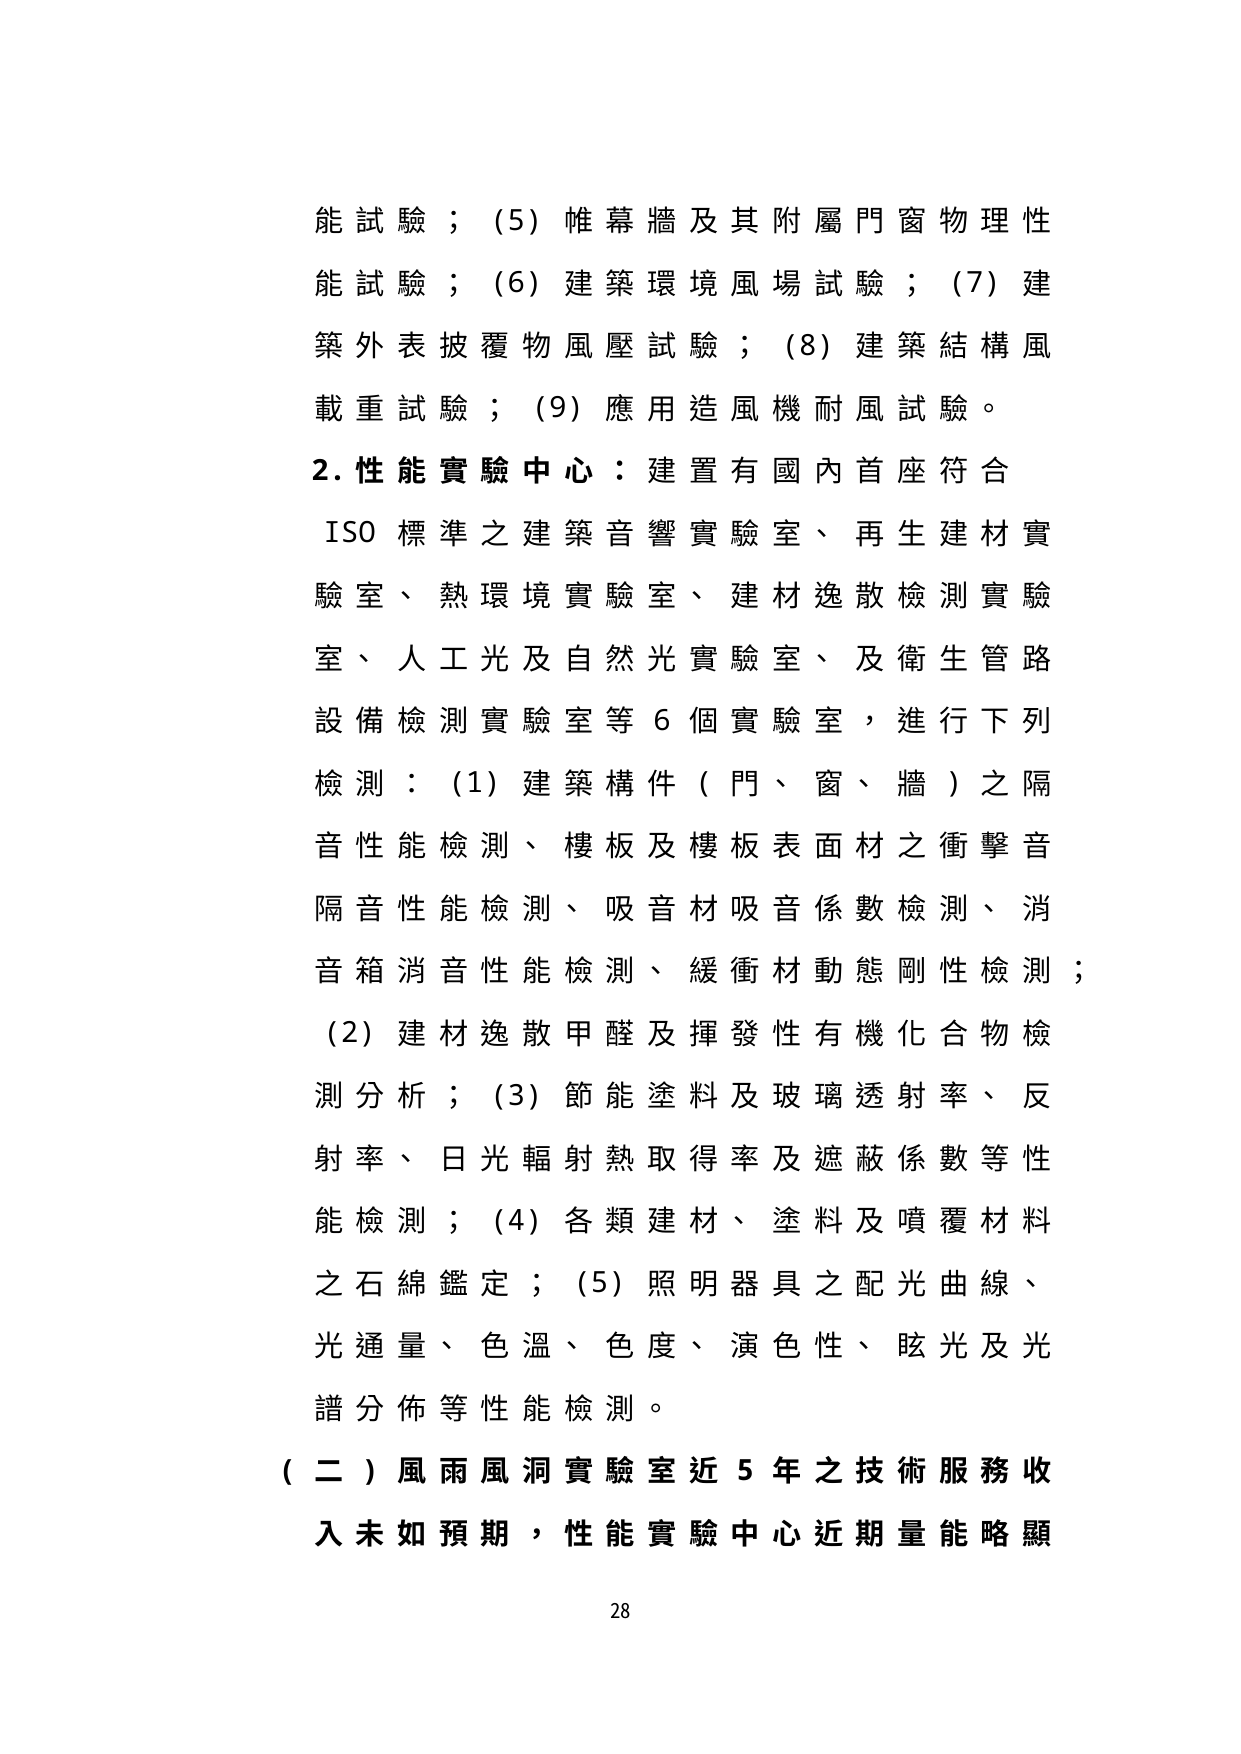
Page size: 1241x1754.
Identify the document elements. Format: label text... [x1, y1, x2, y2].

text 2.性能實驗中心：建置有國內首座符合ISO標準之建築音響實驗室、再生建材實驗室、熱環境實驗室、建材逸散檢測實驗室、人工光及自然光實驗室、及衛生管路設備檢測實驗室等6個實驗室，進行下列檢測：(1)建築構件(門、窗、牆)之隔音性能檢測、樓板及樓板表面材之衝擊音隔音性能檢測、吸音材吸音係數檢測、消音箱消音性能檢測、緩衝材動態剛性檢測；(2)建材逸散甲醛及揮發性有機化合物檢測分析；(3)節能塗料及玻璃透射率、反射率、日光輻射熱取得率及遮蔽係數等性能檢測；(4)各類建材、塗料及噴覆材料之石綿鑑定；(5)照明器具之配光曲線、光通量、色溫、色度、演色性、眩光及光譜分佈等性能檢測。 [271, 427, 1058, 1427]
text (二)風雨風洞實驗室近5年之技術服務收入未如預期，性能實驗中心近期量能略顯 [242, 1427, 1058, 1552]
text 能試驗；(5)帷幕牆及其附屬門窗物理性能試驗；(6)建築環境風場試驗；(7)建築外表披覆物風壓試驗；(8)建築結構風載重試驗；(9)應用造風機耐風試驗。 [271, 177, 1058, 427]
